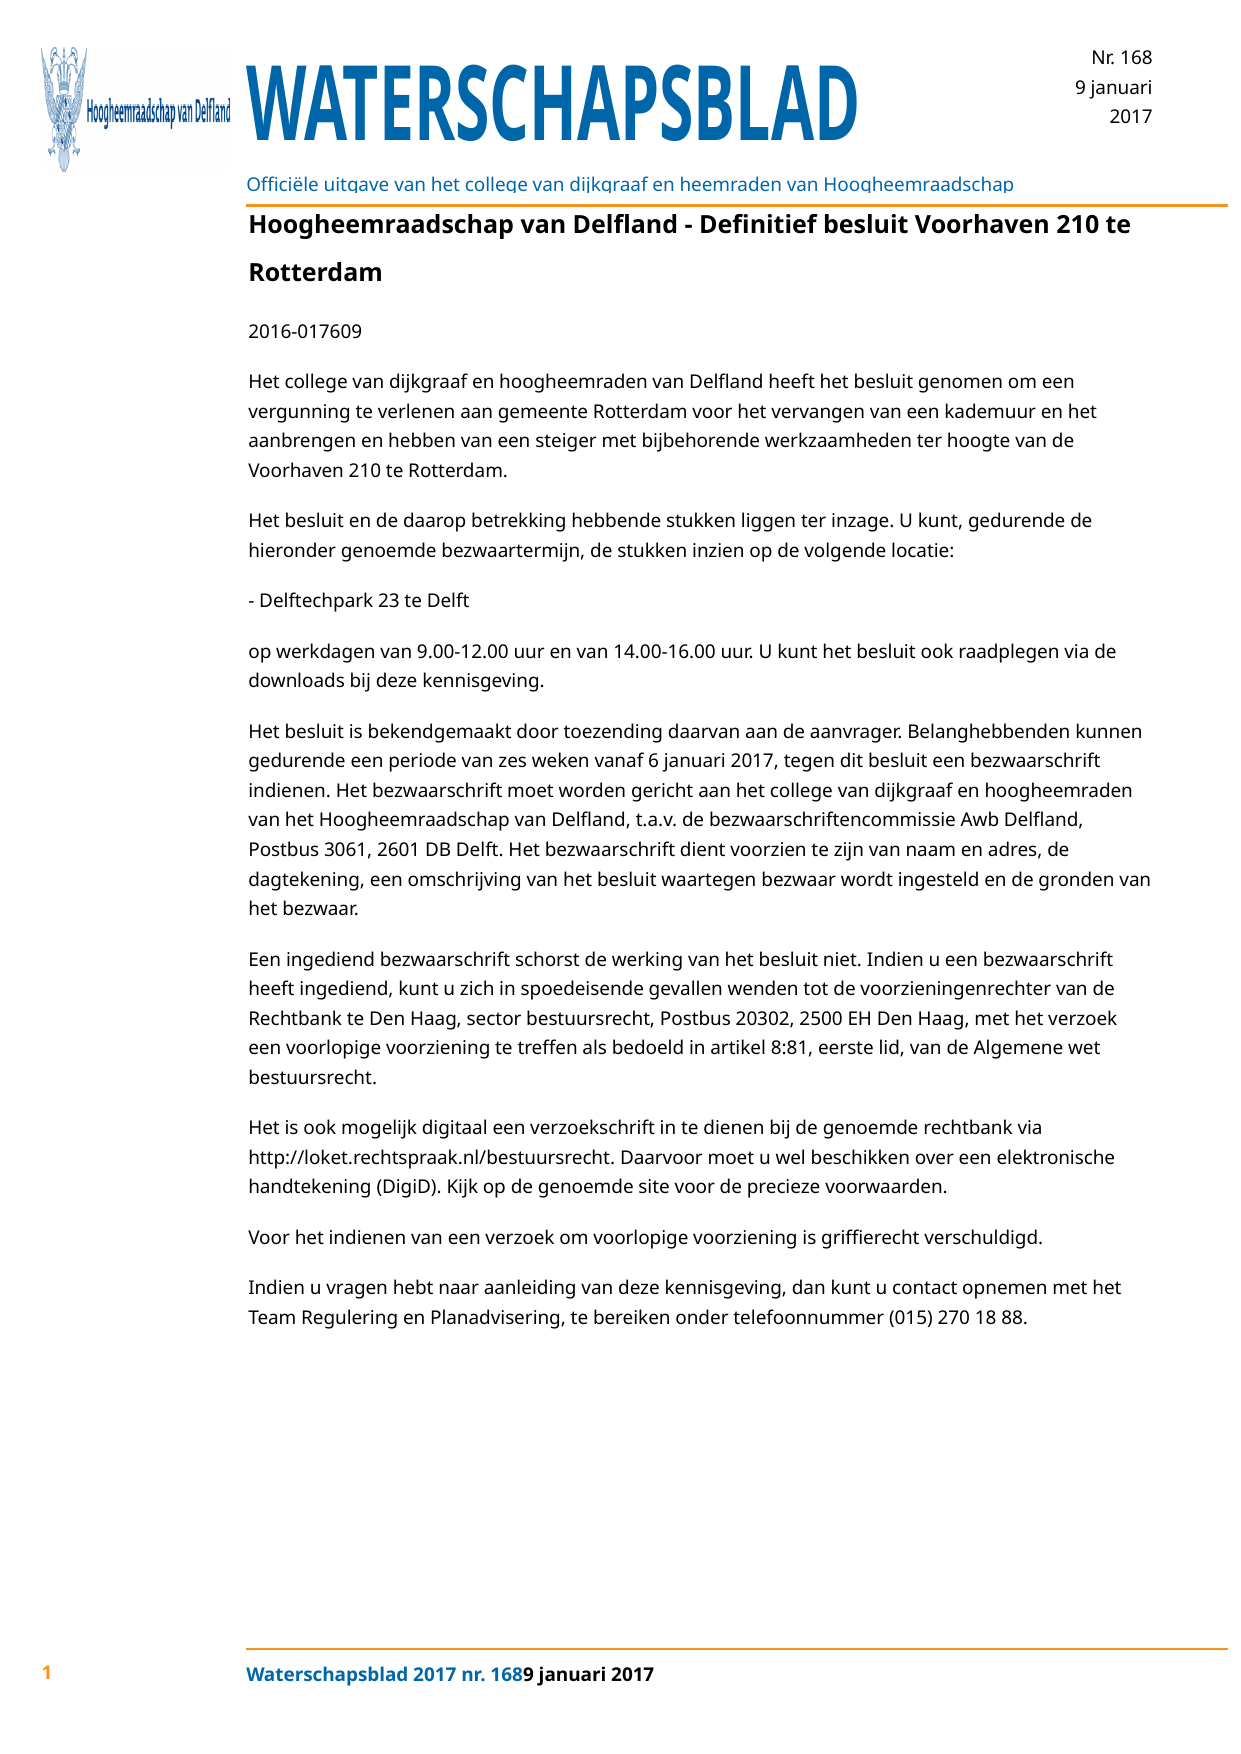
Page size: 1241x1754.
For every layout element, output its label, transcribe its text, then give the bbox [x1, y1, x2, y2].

text Het is ook mogelijk digitaal een verzoekschrift in te dienen bij de genoemde rechtbank via http://loket.rechtspraak.nl/bestuursrecht. Daarvoor moet u wel beschikken over een elektronische handtekening (DigiD). Kijk op de genoemde site voor de precieze voorwaarden. [248, 1114, 1152, 1199]
picture [41, 47, 231, 172]
text Het besluit is bekendgemaakt door toezending daarvan aan de aanvrager. Belanghebbenden kunnen gedurende een periode van zes weken vanaf 6 januari 2017, tegen dit besluit een bezwaarschrift indienen. Het bezwaarschrift moet worden gericht aan het college van dijkgraaf en hoogheemraden van het Hoogheemraadschap van Delfland, t.a.v. de bezwaarschriftencommissie Awb Delfland, Postbus 3061, 2601 DB Delft. Het bezwaarschrift dient voorzien te zijn van naam en adres, de dagtekening, een omschrijving van het besluit waartegen bezwaar wordt ingesteld en de gronden van het bezwaar. [248, 718, 1152, 921]
text - Delftechpark 23 te Delft [248, 587, 1152, 613]
text op werkdagen van 9.00-12.00 uur en van 14.00-16.00 uur. U kunt het besluit ook raadplegen via de downloads bij deze kennisgeving. [248, 638, 1152, 693]
text Het besluit en de daarop betrekking hebbende stukken liggen ter inzage. U kunt, gedurende de hieronder genoemde bezwaartermijn, de stukken inzien op de volgende locatie: [248, 507, 1152, 563]
text Het college van dijkgraaf en hoogheemraden van Delfland heeft het besluit genomen om een vergunning te verlenen aan gemeente Rotterdam voor het vervangen van een kademuur en het aanbrengen en hebben van een steiger met bijbehorende werkzaamheden ter hoogte van de Voorhaven 210 te Rotterdam. [248, 368, 1152, 483]
text Een ingediend bezwaarschrift schorst de werking van het besluit niet. Indien u een bezwaarschrift heeft ingediend, kunt u zich in spoedeisende gevallen wenden tot de voorzieningenrechter van de Rechtbank te Den Haag, sector bestuursrecht, Postbus 20302, 2500 EH Den Haag, met het verzoek een voorlopige voorziening te treffen als bedoeld in artikel 8:81, eerste lid, van de Algemene wet bestuursrecht. [248, 946, 1152, 1090]
text 2016-017609 [248, 318, 1152, 344]
text Voor het indienen van een verzoek om voorlopige voorziening is griffierecht verschuldigd. [248, 1224, 1152, 1250]
text Hoogheemraadschap van Delfland - Definitief besluit Voorhaven 210 te Rotterdam [248, 207, 1152, 288]
text Indien u vragen hebt naar aanleiding van deze kennisgeving, dan kunt u contact opnemen met het Team Regulering en Planadvisering, te bereiken onder telefoonnummer (015) 270 18 88. [248, 1274, 1152, 1330]
